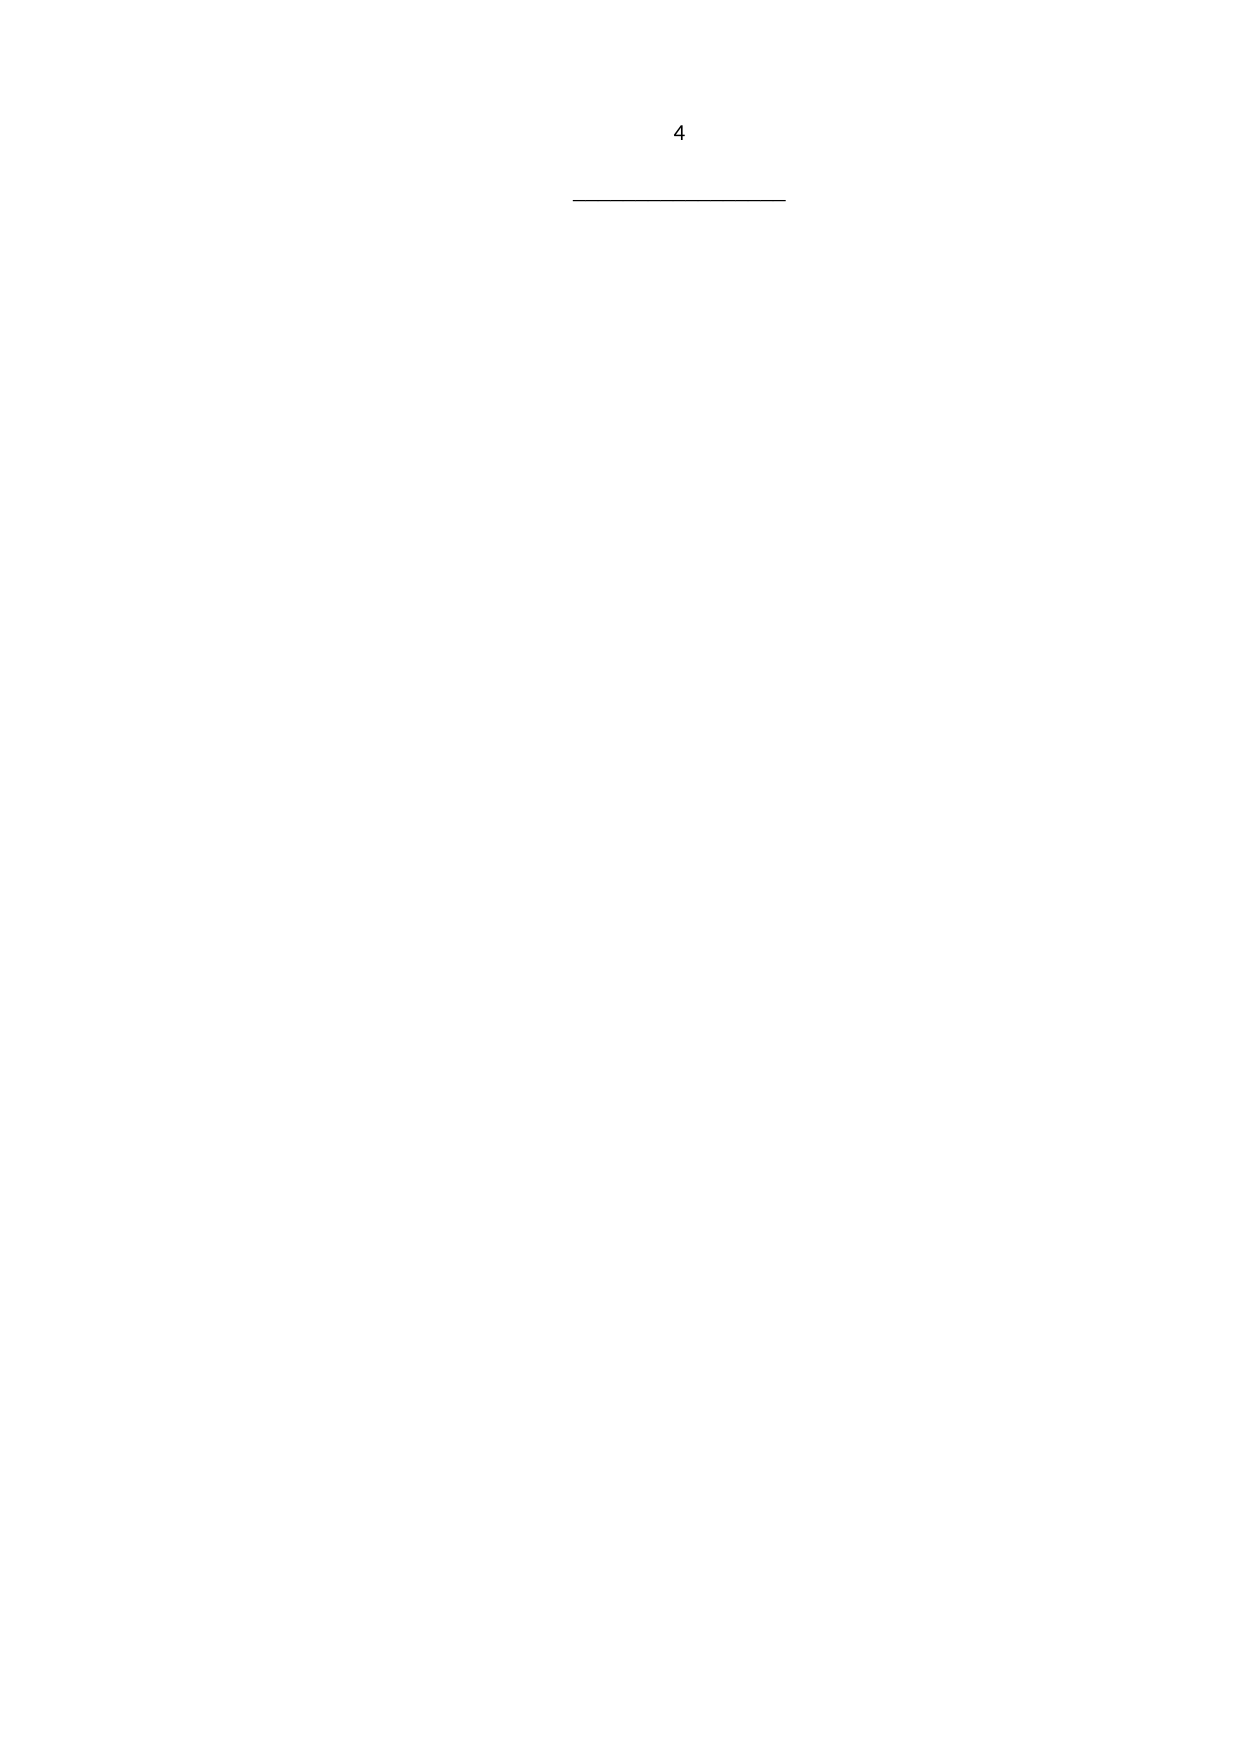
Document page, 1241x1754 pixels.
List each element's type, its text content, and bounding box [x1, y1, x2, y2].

text _________________ [177, 175, 1181, 204]
